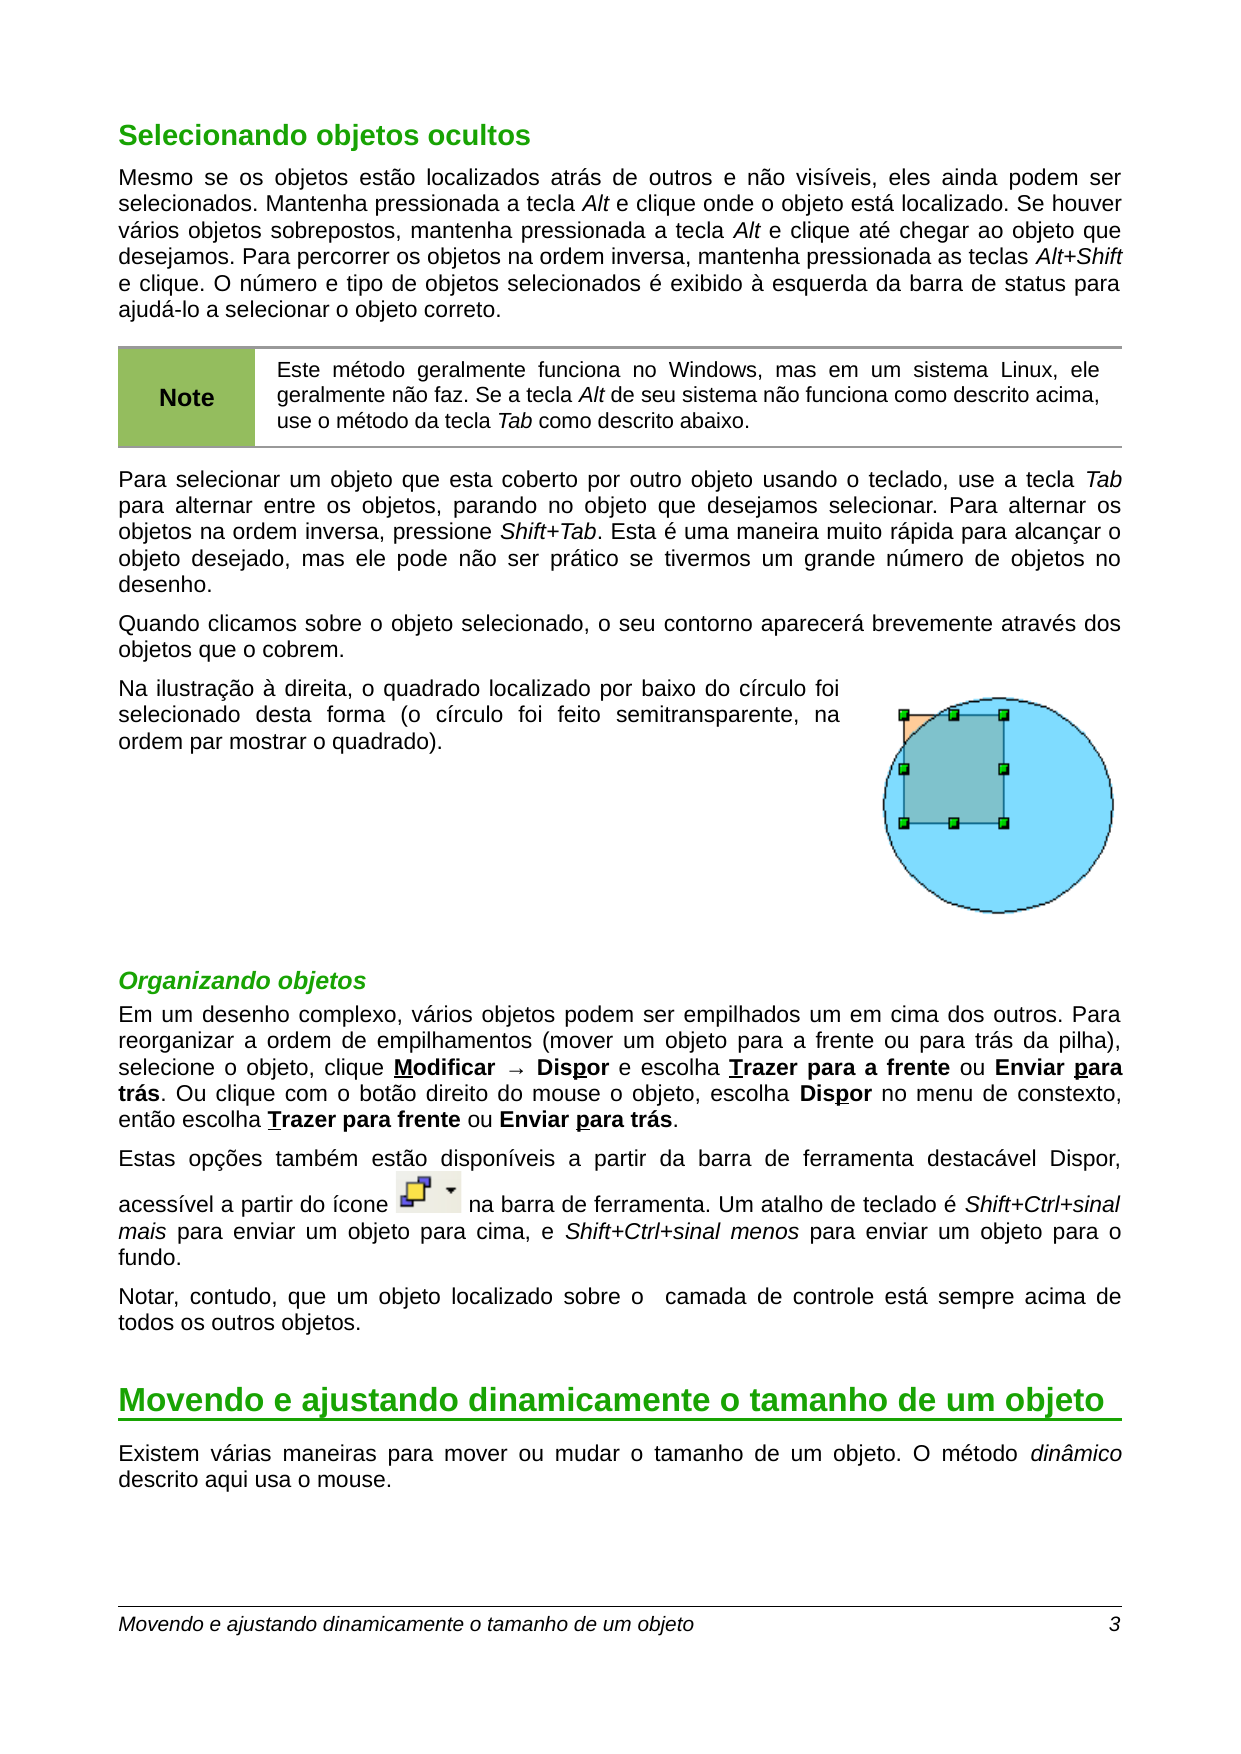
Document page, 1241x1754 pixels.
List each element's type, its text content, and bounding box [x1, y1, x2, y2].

text Para selecionar um objeto que esta coberto por outro objeto usando o teclado, use a tecla Tab para alternar entre os objetos, parando no objeto que desejamos selecionar. Para alternar os objetos na ordem inversa, pressione Shift+Tab. Esta é uma maneira muito rápida para alcançar o objeto desejado, mas ele pode não ser prático se tivermos um grande número de objetos no desenho. [118, 466, 1122, 597]
text Mesmo se os objetos estão localizados atrás de outros e não visíveis, eles ainda podem ser selecionados. Mantenha pressionada a tecla Alt e clique onde o objeto está localizado. Se houver vários objetos sobrepostos, mantenha pressionada a tecla Alt e clique até chegar ao objeto que desejamos. Para percorrer os objetos na ordem inversa, mantenha pressionada as teclas Alt+Shift e clique. O número e tipo de objetos selecionados é exibido à esquerda da barra de status para ajudá-lo a selecionar o objeto correto. [118, 164, 1122, 322]
text Estas opções também estão disponíveis a partir da barra de ferramenta destacável Dispor, acessível a partir do ícone na barra de ferramenta. Um atalho de teclado é Shift+Ctrl+sinal mais para enviar um objeto para cima, e Shift+Ctrl+sinal menos para enviar um objeto para o fundo. [118, 1145, 1122, 1271]
text Existem várias maneiras para mover ou mudar o tamanho de um objeto. O método dinâmico descrito aqui usa o mouse. [118, 1439, 1122, 1492]
table_header [840, 675, 1122, 943]
text Notar, contudo, que um objeto localizado sobre o camada de controle está sempre acima de todos os outros objetos. [118, 1283, 1122, 1336]
picture [852, 675, 1123, 931]
table_header Este método geralmente funciona no Windows, mas em um sistema Linux, ele geralmente não faz. Se a tecla Alt de seu sistema não funciona como descrito acima, use o método da tecla Tab como descrito abaixo. [255, 349, 1122, 446]
text Em um desenho complexo, vários objetos podem ser empilhados um em cima dos outros. Para reorganizar a ordem de empilhamentos (mover um objeto para a frente ou para trás da pilha), selecione o objeto, clique Modificar → Dispor e escolha Trazer para a frente ou Enviar para trás. Ou clique com o botão direito do mouse o objeto, escolha Dispor no menu de constexto, então escolha Trazer para frente ou Enviar para trás. [118, 1001, 1122, 1133]
subtitle Movendo e ajustando dinamicamente o tamanho de um objeto [118, 1380, 1122, 1418]
subtitle Selecionando objetos ocultos [118, 118, 1122, 152]
table_header Na ilustração à direita, o quadrado localizado por baixo do círculo foi selecionado desta forma (o círculo foi feito semitransparente, na ordem par mostrar o quadrado). [118, 675, 840, 943]
text Quando clicamos sobre o objeto selecionado, o seu contorno aparecerá brevemente através dos objetos que o cobrem. [118, 610, 1122, 662]
subtitle Organizando objetos [118, 966, 1122, 994]
picture [395, 1171, 462, 1213]
table_header Note [118, 349, 255, 446]
